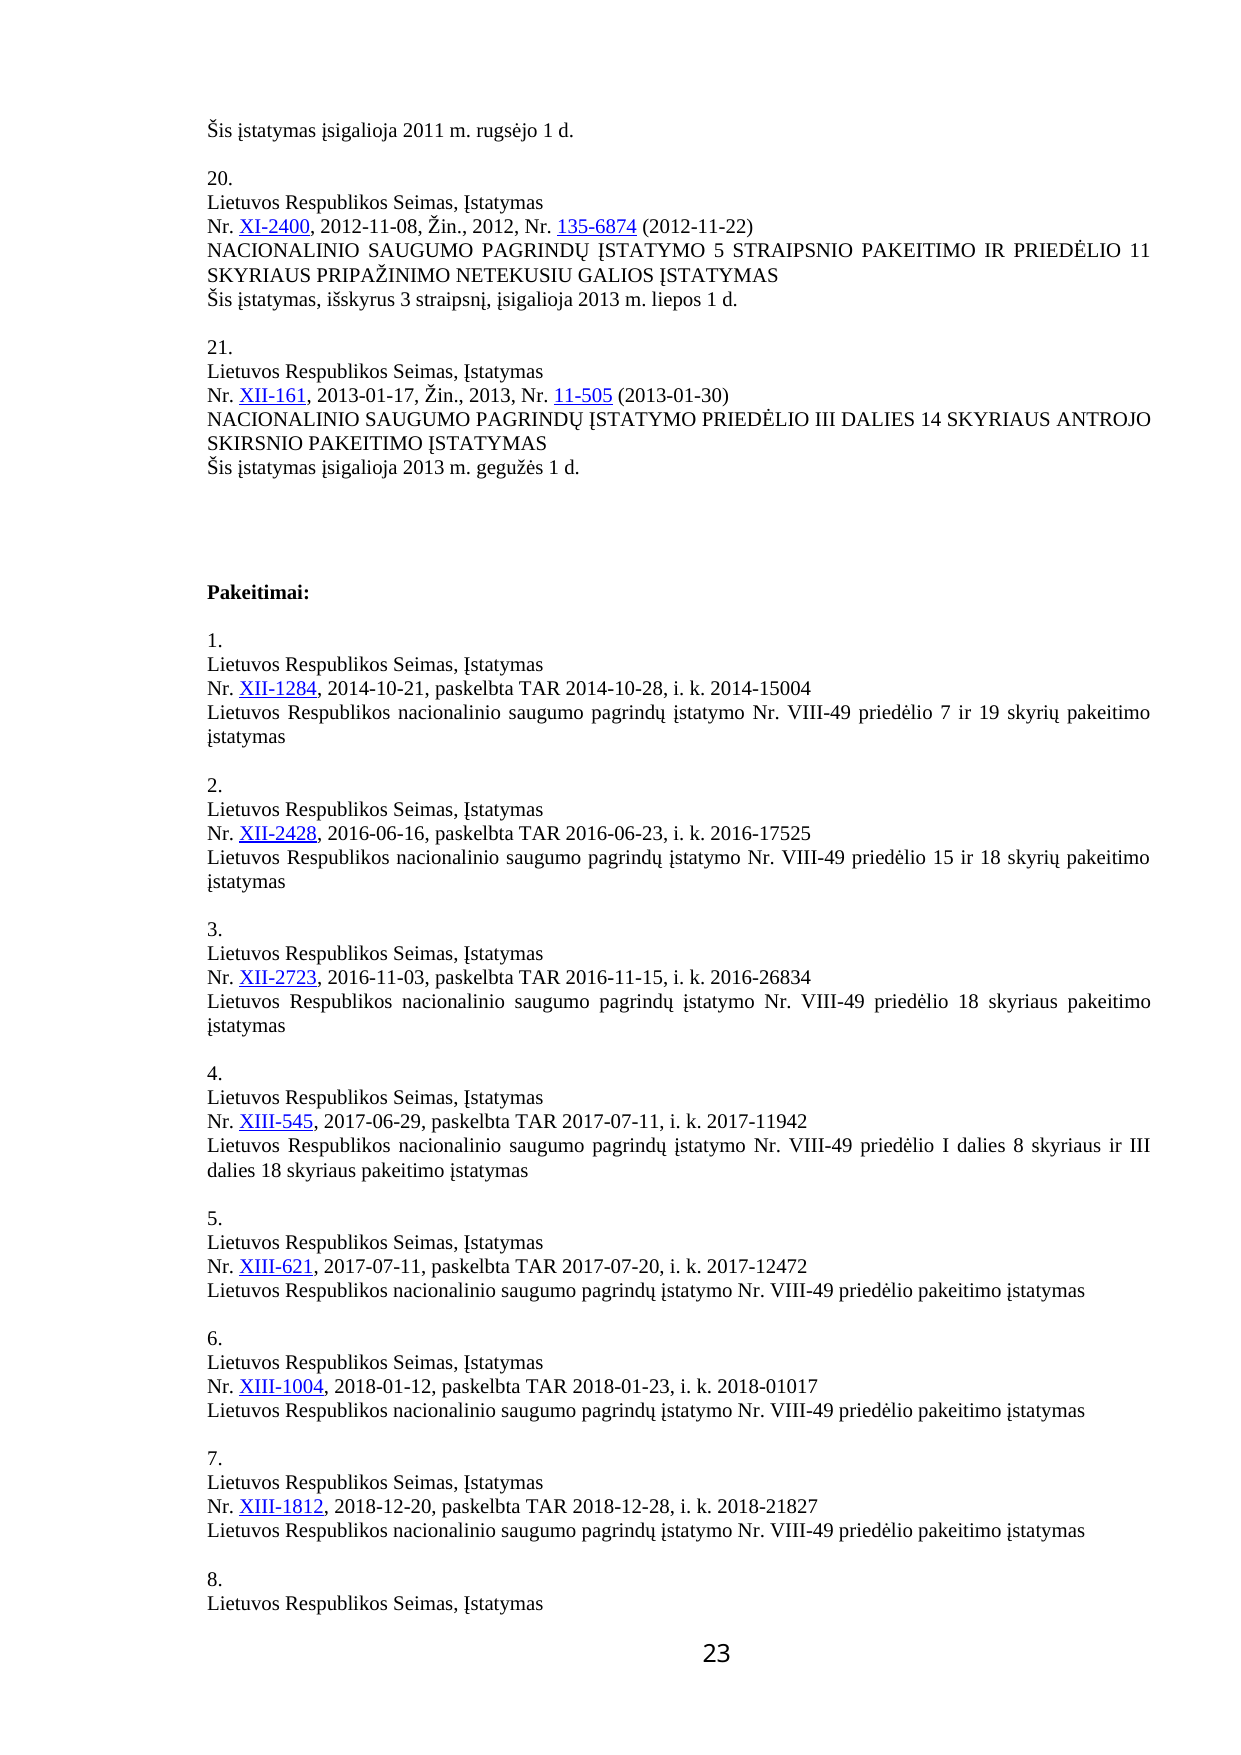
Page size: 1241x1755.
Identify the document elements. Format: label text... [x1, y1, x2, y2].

text 1. [207, 628, 1152, 652]
text Nr. XI-2400, 2012-11-08, Žin., 2012, Nr. 135-6874 (2012-11-22) [207, 214, 1152, 238]
text 5. [207, 1206, 1152, 1230]
text Lietuvos Respublikos Seimas, Įstatymas [207, 1085, 1152, 1109]
text Lietuvos Respublikos Seimas, Įstatymas [207, 797, 1152, 821]
text Šis įstatymas, išskyrus 3 straipsnį, įsigalioja 2013 m. liepos 1 d. [207, 287, 1152, 311]
text 7. [207, 1446, 1152, 1470]
text NACIONALINIO SAUGUMO PAGRINDŲ ĮSTATYMO PRIEDĖLIO III DALIES 14 SKYRIAUS ANTROJO SKIRSNIO PAKEITIMO ĮSTATYMAS [207, 407, 1152, 455]
text Nr. XII-2428, 2016-06-16, paskelbta TAR 2016-06-23, i. k. 2016-17525 [207, 821, 1152, 845]
text Šis įstatymas įsigalioja 2011 m. rugsėjo 1 d. [207, 118, 1152, 142]
text Nr. XIII-1812, 2018-12-20, paskelbta TAR 2018-12-28, i. k. 2018-21827 [207, 1494, 1152, 1518]
text Nr. XIII-1004, 2018-01-12, paskelbta TAR 2018-01-23, i. k. 2018-01017 [207, 1374, 1152, 1398]
text Lietuvos Respublikos Seimas, Įstatymas [207, 941, 1152, 965]
text Nr. XII-1284, 2014-10-21, paskelbta TAR 2014-10-28, i. k. 2014-15004 [207, 676, 1152, 700]
text Lietuvos Respublikos nacionalinio saugumo pagrindų įstatymo Nr. VIII-49 priedėlio pakeitimo įstatymas [207, 1398, 1152, 1422]
text Nr. XIII-621, 2017-07-11, paskelbta TAR 2017-07-20, i. k. 2017-12472 [207, 1254, 1152, 1278]
text Lietuvos Respublikos Seimas, Įstatymas [207, 190, 1152, 214]
text Lietuvos Respublikos nacionalinio saugumo pagrindų įstatymo Nr. VIII-49 priedėlio pakeitimo įstatymas [207, 1518, 1152, 1542]
text Šis įstatymas įsigalioja 2013 m. gegužės 1 d. [207, 455, 1152, 479]
text 4. [207, 1061, 1152, 1085]
text Pakeitimai: [207, 580, 1152, 604]
text Nr. XII-2723, 2016-11-03, paskelbta TAR 2016-11-15, i. k. 2016-26834 [207, 965, 1152, 989]
text Lietuvos Respublikos nacionalinio saugumo pagrindų įstatymo Nr. VIII-49 priedėlio 18 skyriaus pakeitimo įstatymas [207, 989, 1152, 1037]
text 3. [207, 917, 1152, 941]
text 2. [207, 772, 1152, 797]
text Lietuvos Respublikos nacionalinio saugumo pagrindų įstatymo Nr. VIII-49 priedėlio I dalies 8 skyriaus ir III dalies 18 skyriaus pakeitimo įstatymas [207, 1133, 1152, 1182]
text 8. [207, 1567, 1152, 1591]
text Lietuvos Respublikos Seimas, Įstatymas [207, 1230, 1152, 1254]
text 6. [207, 1326, 1152, 1350]
text Lietuvos Respublikos nacionalinio saugumo pagrindų įstatymo Nr. VIII-49 priedėlio 15 ir 18 skyrių pakeitimo įstatymas [207, 845, 1152, 893]
text 21. [207, 335, 1152, 359]
text NACIONALINIO SAUGUMO PAGRINDŲ ĮSTATYMO 5 STRAIPSNIO PAKEITIMO IR PRIEDĖLIO 11 SKYRIAUS PRIPAŽINIMO NETEKUSIU GALIOS ĮSTATYMAS [207, 238, 1152, 287]
text Lietuvos Respublikos Seimas, Įstatymas [207, 359, 1152, 383]
text Lietuvos Respublikos nacionalinio saugumo pagrindų įstatymo Nr. VIII-49 priedėlio 7 ir 19 skyrių pakeitimo įstatymas [207, 700, 1152, 748]
text Nr. XIII-545, 2017-06-29, paskelbta TAR 2017-07-11, i. k. 2017-11942 [207, 1109, 1152, 1133]
text Lietuvos Respublikos Seimas, Įstatymas [207, 1591, 1152, 1615]
text Lietuvos Respublikos Seimas, Įstatymas [207, 1350, 1152, 1374]
text Lietuvos Respublikos Seimas, Įstatymas [207, 652, 1152, 676]
text Lietuvos Respublikos Seimas, Įstatymas [207, 1470, 1152, 1494]
text Nr. XII-161, 2013-01-17, Žin., 2013, Nr. 11-505 (2013-01-30) [207, 383, 1152, 407]
text 20. [207, 166, 1152, 190]
text Lietuvos Respublikos nacionalinio saugumo pagrindų įstatymo Nr. VIII-49 priedėlio pakeitimo įstatymas [207, 1278, 1152, 1302]
